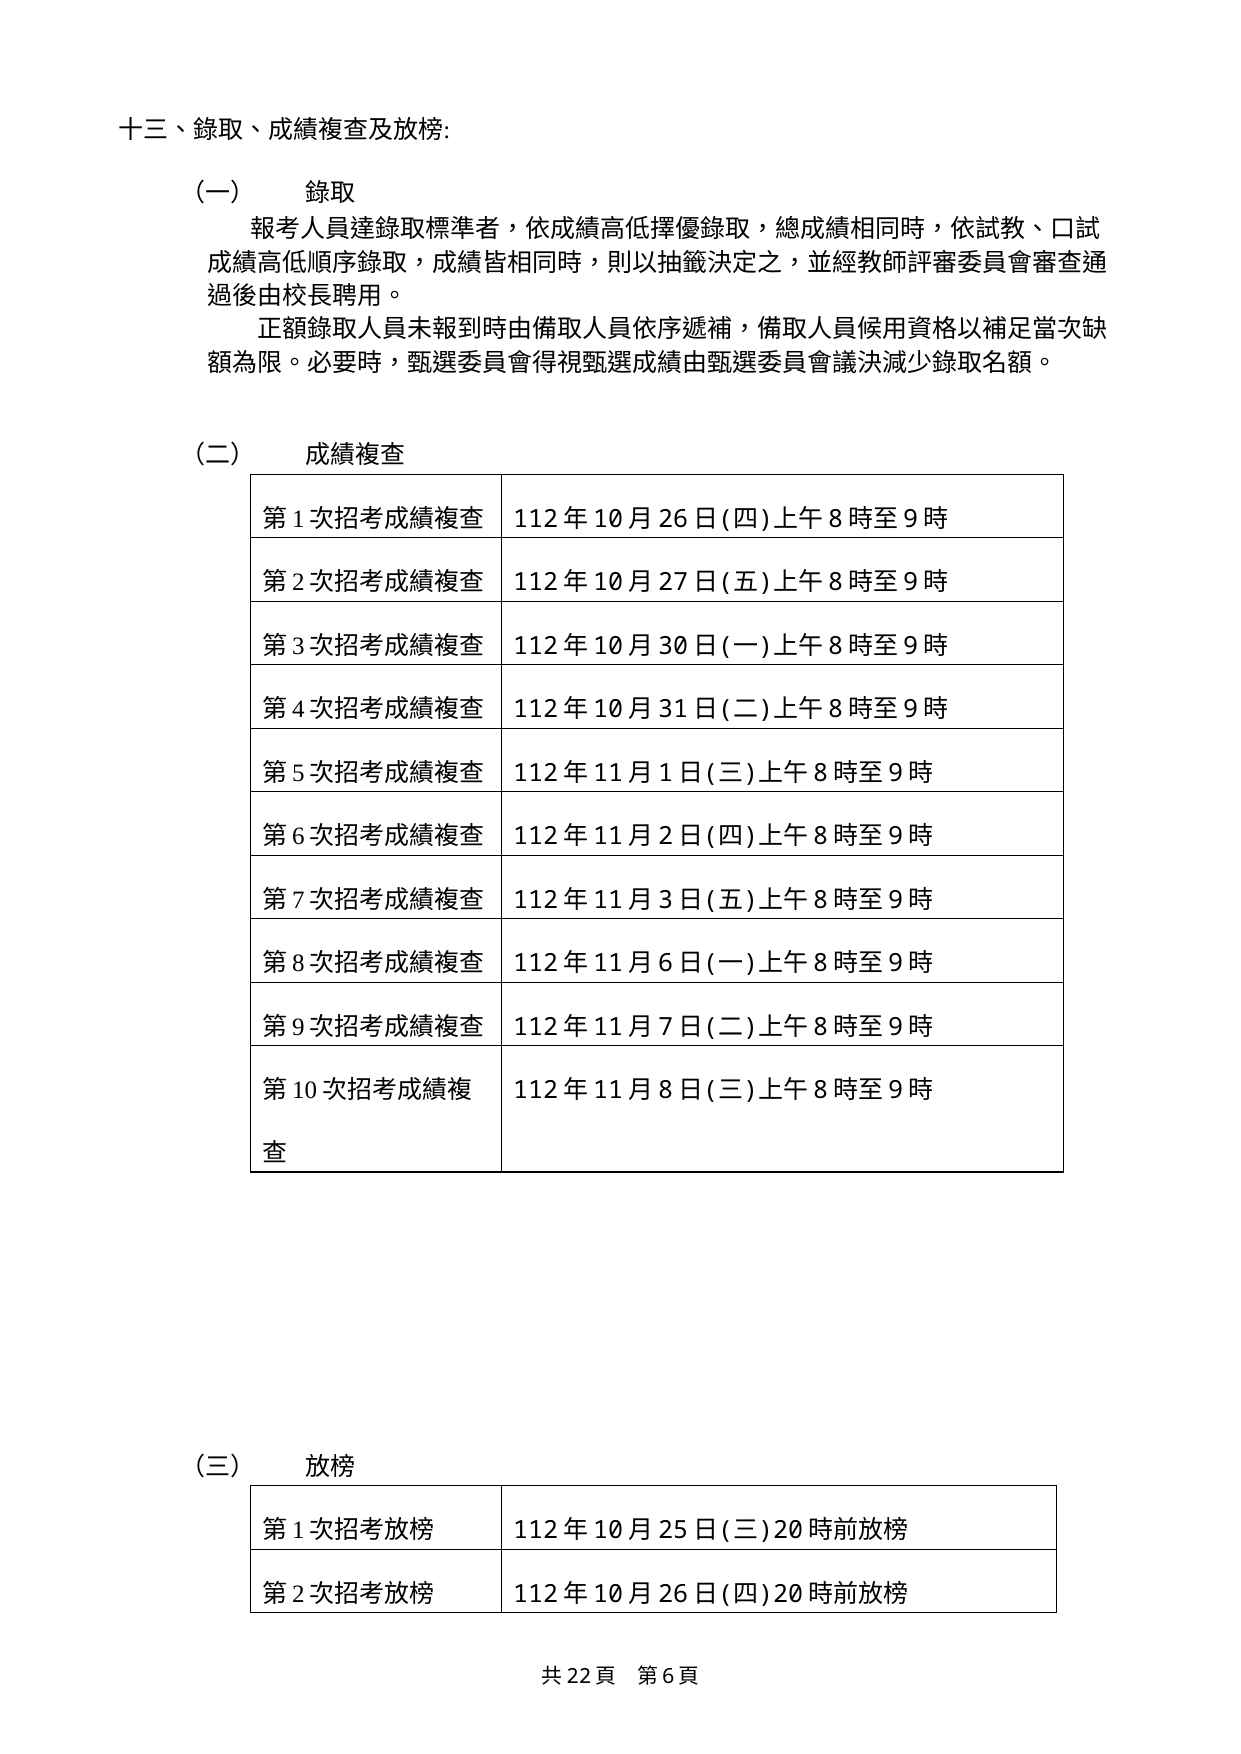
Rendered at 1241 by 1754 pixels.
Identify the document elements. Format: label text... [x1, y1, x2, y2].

list 錄取 [181, 148, 1122, 211]
text 報考人員達錄取標準者，依成績高低擇優錄取，總成績相同時，依試教、口試成績高低順序錄取，成績皆相同時，則以抽籤決定之，並經教師評審委員會審查通過後由校長聘用。 [207, 211, 1122, 311]
table_header 第1次招考成績複查 [251, 475, 501, 537]
table_cell 112年11月6日(一)上午8時至9時 [502, 919, 1063, 982]
table_cell 第10次招考成績複查 [251, 1046, 501, 1171]
table_cell 112年10月31日(二)上午8時至9時 [502, 665, 1063, 728]
table_cell 112年10月27日(五)上午8時至9時 [502, 538, 1063, 601]
table_cell 112年11月8日(三)上午8時至9時 [502, 1046, 1063, 1171]
text 十三、錄取、成績複查及放榜: [118, 86, 1122, 148]
text 正額錄取人員未報到時由備取人員依序遞補，備取人員候用資格以補足當次缺額為限。必要時，甄選委員會得視甄選成績由甄選委員會議決減少錄取名額。 [207, 311, 1122, 378]
list 放榜 [181, 1422, 1122, 1485]
table_cell 第6次招考成績複查 [251, 792, 501, 855]
table_cell 第3次招考成績複查 [251, 602, 501, 664]
table_cell 112年11月2日(四)上午8時至9時 [502, 792, 1063, 855]
table_cell 第2次招考成績複查 [251, 538, 501, 601]
table_cell 112年11月1日(三)上午8時至9時 [502, 729, 1063, 791]
table_cell 第9次招考成績複查 [251, 983, 501, 1045]
table_header 第1次招考放榜 [251, 1486, 501, 1548]
list 成績複查 [181, 411, 1122, 473]
table_cell 112年10月30日(一)上午8時至9時 [502, 602, 1063, 664]
table_cell 第5次招考成績複查 [251, 729, 501, 791]
table_cell 第2次招考放榜 [251, 1550, 501, 1612]
table_cell 第4次招考成績複查 [251, 665, 501, 728]
table_header 112年10月26日(四)上午8時至9時 [502, 475, 1063, 537]
table_cell 112年11月3日(五)上午8時至9時 [502, 856, 1063, 918]
table_cell 112年11月7日(二)上午8時至9時 [502, 983, 1063, 1045]
table_cell 第8次招考成績複查 [251, 919, 501, 982]
table_cell 第7次招考成績複查 [251, 856, 501, 918]
table_cell 112年10月26日(四)20時前放榜 [502, 1550, 1056, 1612]
table_header 112年10月25日(三)20時前放榜 [502, 1486, 1056, 1548]
